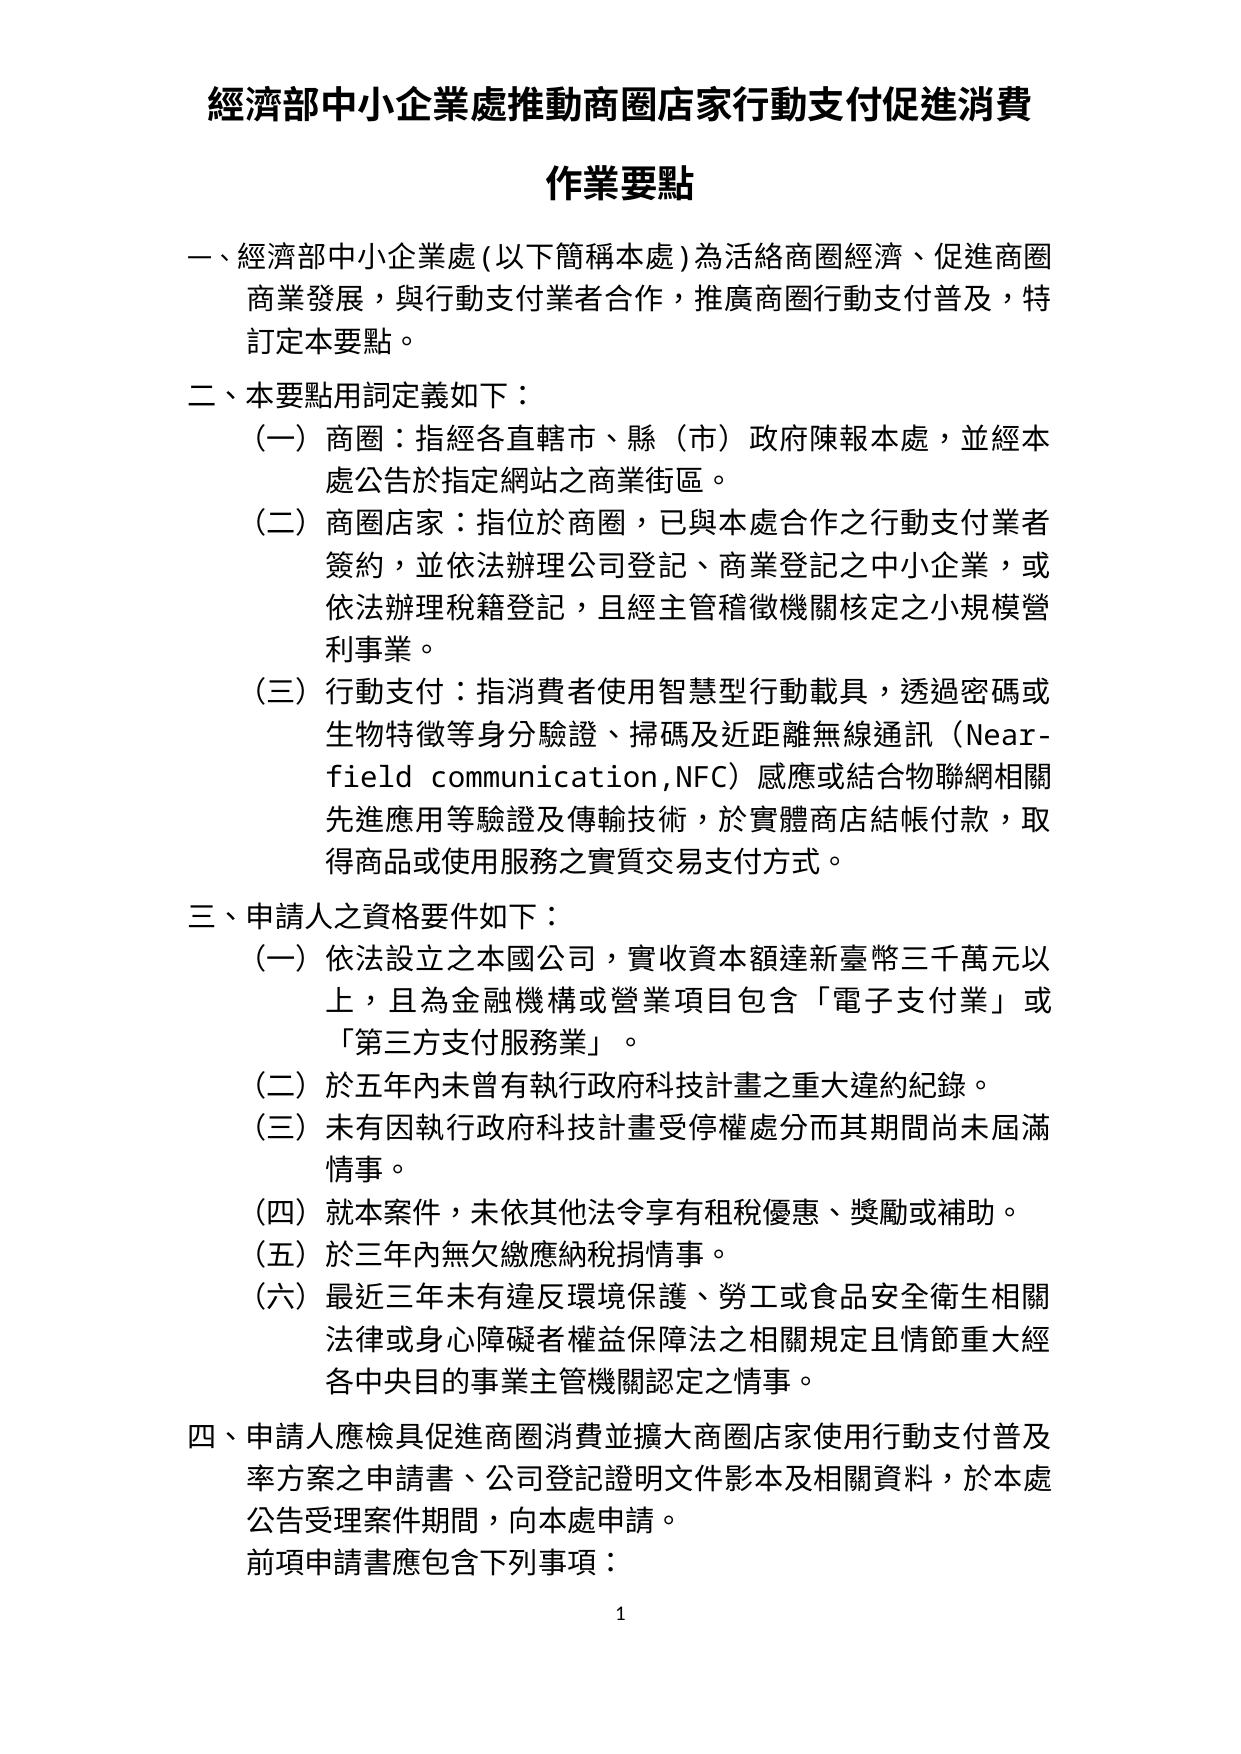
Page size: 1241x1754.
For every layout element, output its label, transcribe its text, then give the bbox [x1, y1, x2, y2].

list 於三年內無欠繳應納稅捐情事。 [237, 1232, 1053, 1274]
list 申請人應檢具促進商圈消費並擴大商圈店家使用行動支付普及率方案之申請書、公司登記證明文件影本及相關資料，於本處公告受理案件期間，向本處申請。 [187, 1413, 1053, 1540]
list 依法設立之本國公司，實收資本額達新臺幣三千萬元以上，且為金融機構或營業項目包含「電子支付業」或「第三方支付服務業」。 [237, 936, 1053, 1062]
list 商圈：指經各直轄市、縣（市）政府陳報本處，並經本處公告於指定網站之商業街區。 [237, 415, 1053, 500]
text 作業要點 [187, 154, 1053, 208]
list 經濟部中小企業處(以下簡稱本處)為活絡商圈經濟、促進商圈商業發展，與行動支付業者合作，推廣商圈行動支付普及，特訂定本要點。 [187, 233, 1053, 361]
list 商圈店家：指位於商圈，已與本處合作之行動支付業者簽約，並依法辦理公司登記、商業登記之中小企業，或依法辦理稅籍登記，且經主管稽徵機關核定之小規模營利事業。 [237, 500, 1053, 669]
text 前項申請書應包含下列事項： [246, 1540, 1053, 1582]
list 申請人之資格要件如下： [187, 893, 1053, 936]
list 行動支付：指消費者使用智慧型行動載具，透過密碼或生物特徵等身分驗證、掃碼及近距離無線通訊（Near-field communication,NFC）感應或結合物聯網相關先進應用等驗證及傳輸技術，於實體商店結帳付款，取得商品或使用服務之實質交易支付方式。 [237, 669, 1053, 881]
list 就本案件，未依其他法令享有租稅優惠、獎勵或補助。 [237, 1189, 1053, 1232]
list 本要點用詞定義如下： [187, 373, 1053, 415]
list 未有因執行政府科技計畫受停權處分而其期間尚未屆滿情事。 [237, 1105, 1053, 1189]
list 最近三年未有違反環境保護、勞工或食品安全衛生相關法律或身心障礙者權益保障法之相關規定且情節重大經各中央目的事業主管機關認定之情事。 [237, 1274, 1053, 1401]
list 於五年內未曾有執行政府科技計畫之重大違約紀錄。 [237, 1062, 1053, 1105]
text 經濟部中小企業處推動商圈店家行動支付促進消費 [187, 75, 1053, 129]
